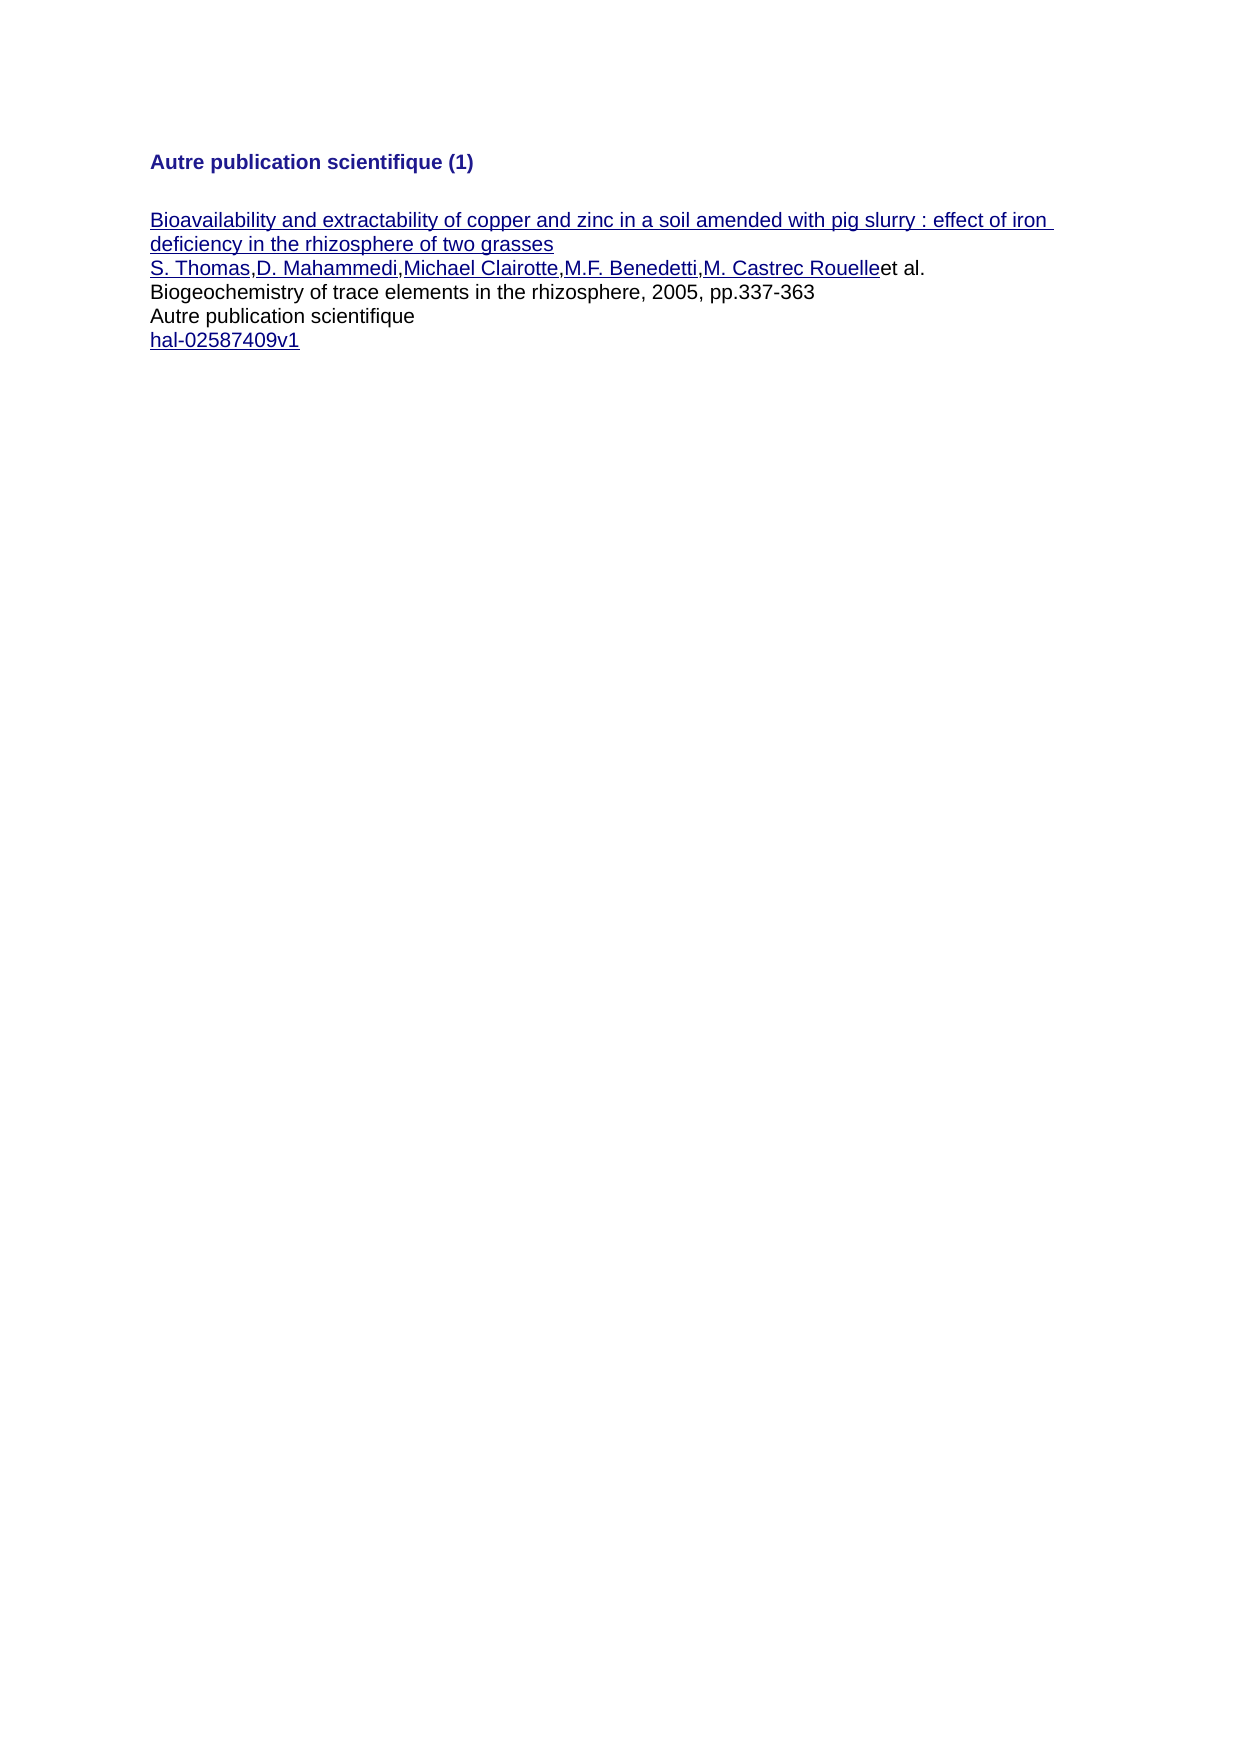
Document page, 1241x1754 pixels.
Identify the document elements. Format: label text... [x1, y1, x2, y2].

subtitle Autre publication scientifique (1) [150, 150, 1090, 174]
table_header Bioavailability and extractability of copper and zinc in a soil amended with pig slurry : effect of iron deficiency in the rhizosphere of two grasses S. Thomas,D. Mahammedi,Michael Clairotte,M.F. Benedetti,M. Castrec Rouelleet al. Biogeochemistry of trace elements in the rhizosphere, 2005, pp.337-363 Autre publication scientifique hal-02587409v1 [150, 208, 1090, 352]
